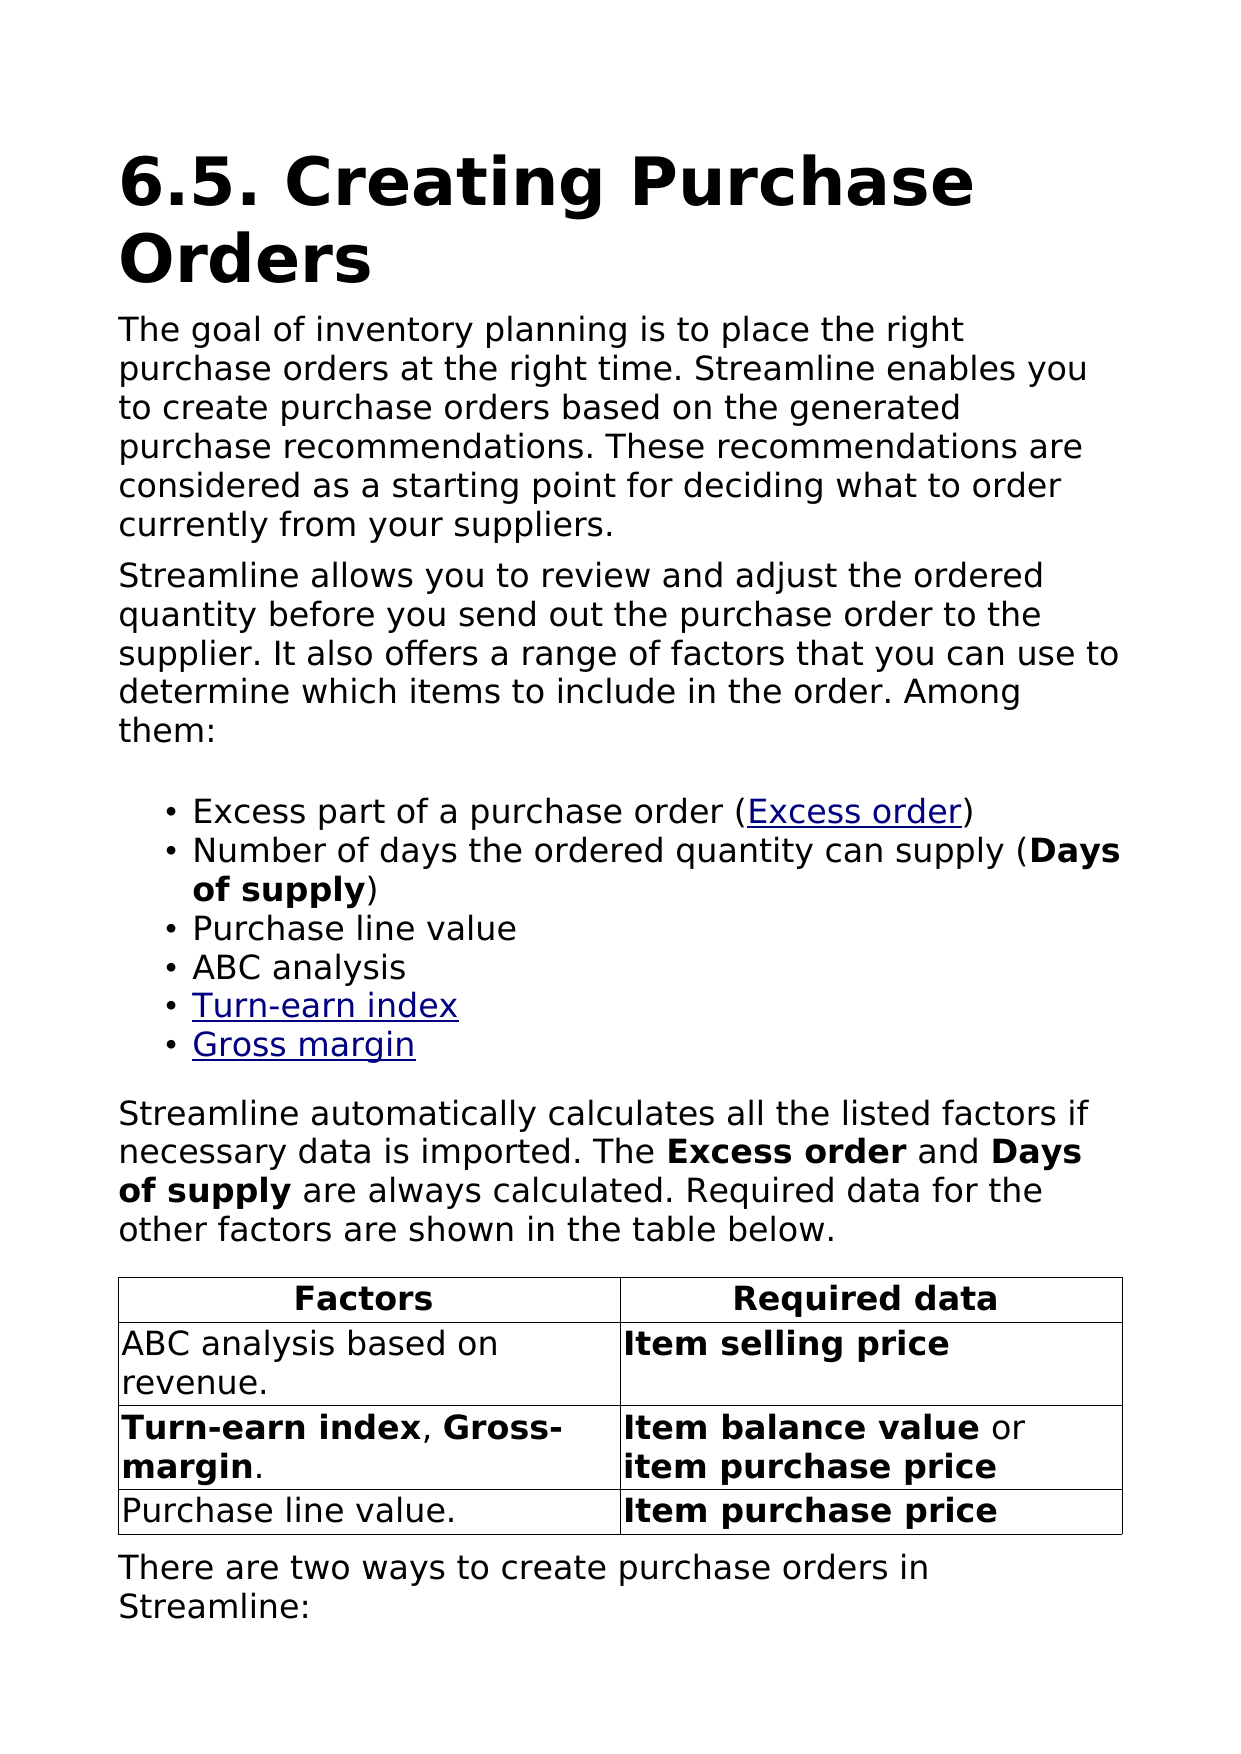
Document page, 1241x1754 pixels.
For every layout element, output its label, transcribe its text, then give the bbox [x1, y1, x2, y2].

text Streamline allows you to review and adjust the ordered quantity before you send out the purchase order to the supplier. It also offers a range of factors that you can use to determine which items to include in the order. Among them: [118, 556, 1122, 751]
text Streamline automatically calculates all the listed factors if necessary data is imported. The Excess order and Days of supply are always calculated. Required data for the other factors are shown in the table below. [118, 1094, 1122, 1249]
table_cell Item selling price [621, 1323, 1122, 1405]
table_cell Turn-earn index, Gross-margin. [119, 1406, 620, 1489]
table_header Factors [119, 1278, 620, 1322]
table_cell Item balance value or item purchase price [621, 1406, 1122, 1489]
table_header Required data [621, 1278, 1122, 1322]
list Number of days the ordered quantity can supply (Days of supply) [177, 832, 1122, 909]
list Gross margin [177, 1026, 1122, 1065]
subtitle 6.5. Creating Purchase Orders [118, 143, 1122, 298]
list Excess part of a purchase order (Excess order) [177, 793, 1122, 832]
text There are two ways to create purchase orders in Streamline: [118, 1549, 1122, 1626]
list ABC analysis [177, 948, 1122, 987]
table_cell Item purchase price [621, 1490, 1122, 1534]
table_cell Purchase line value. [119, 1490, 620, 1534]
text The goal of inventory planning is to place the right purchase orders at the right time. Streamline enables you to create purchase orders based on the generated purchase recommendations. These recommendations are considered as a starting point for deciding what to order currently from your suppliers. [118, 311, 1122, 544]
table_cell ABC analysis based on revenue. [119, 1323, 620, 1405]
list Turn-earn index [177, 987, 1122, 1026]
list Purchase line value [177, 909, 1122, 948]
